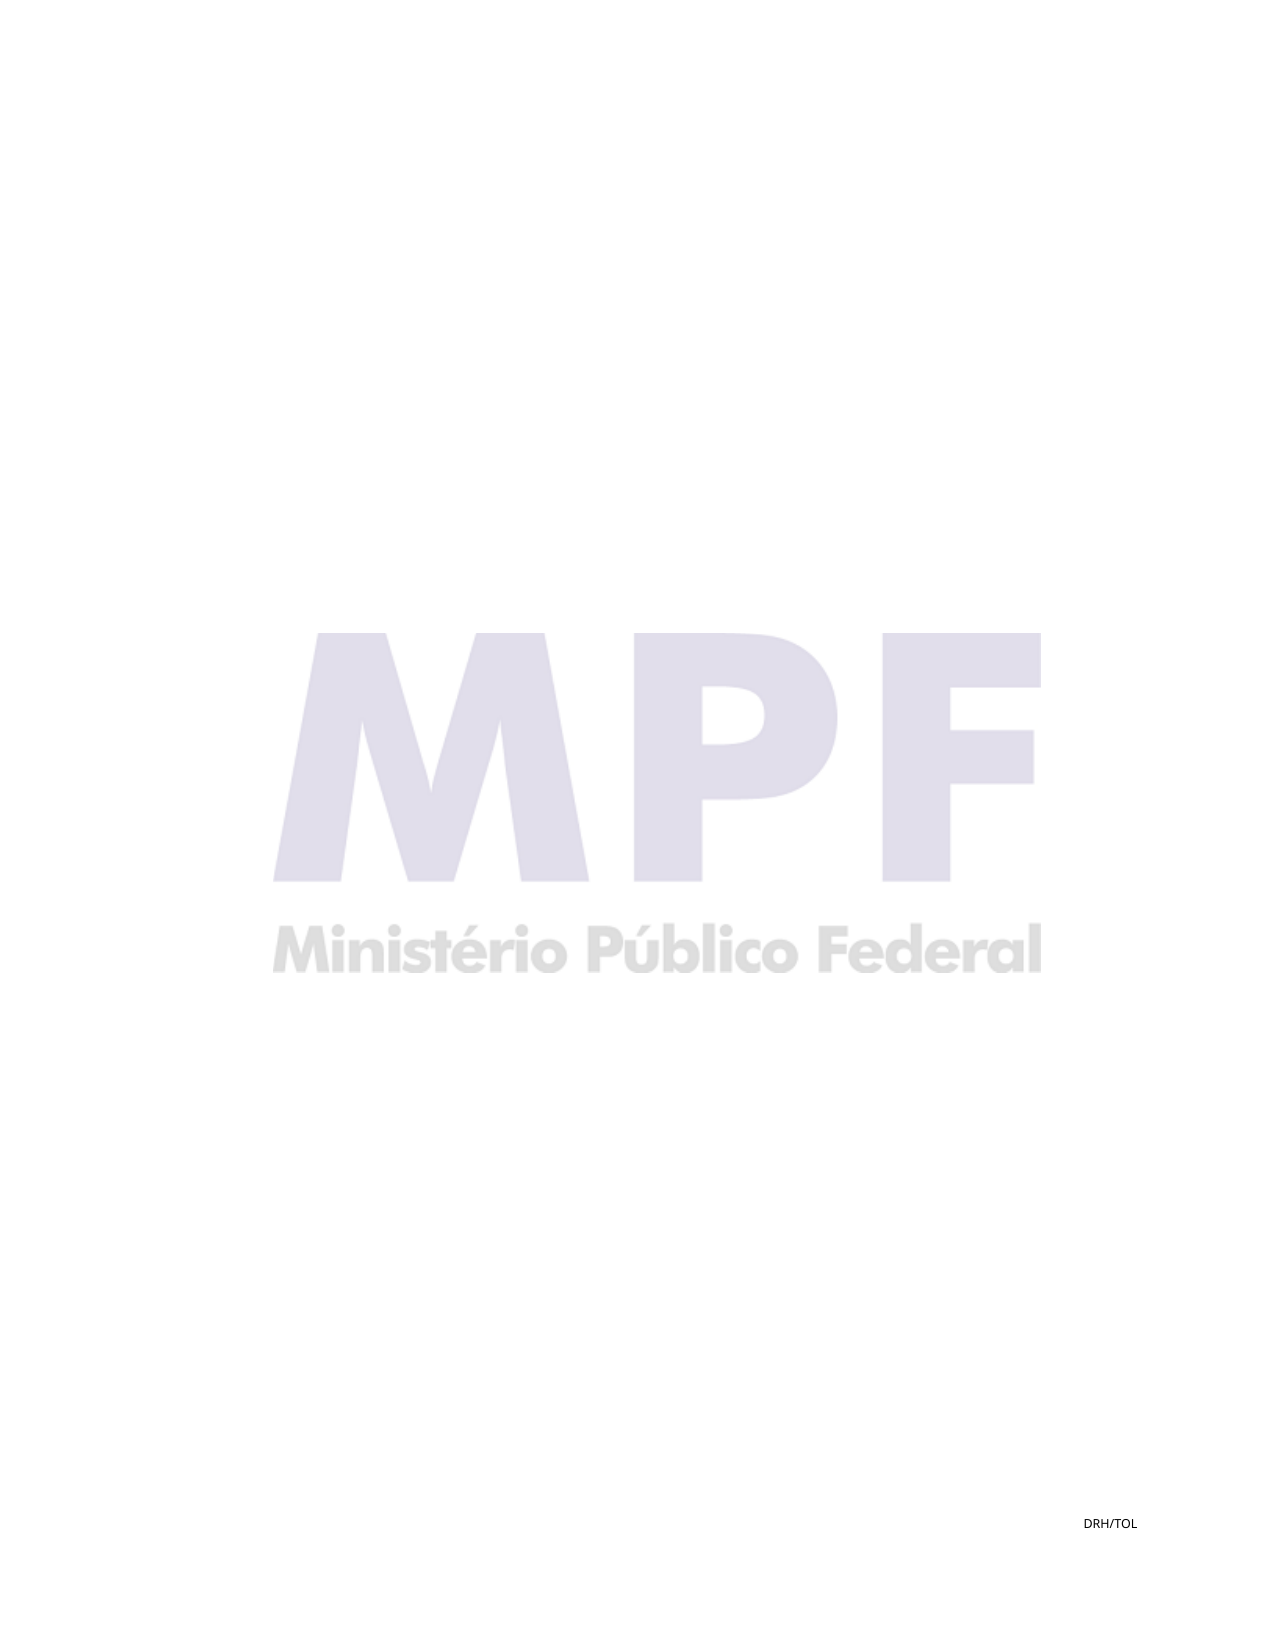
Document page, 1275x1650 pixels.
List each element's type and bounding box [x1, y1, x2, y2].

picture [273, 633, 1041, 973]
